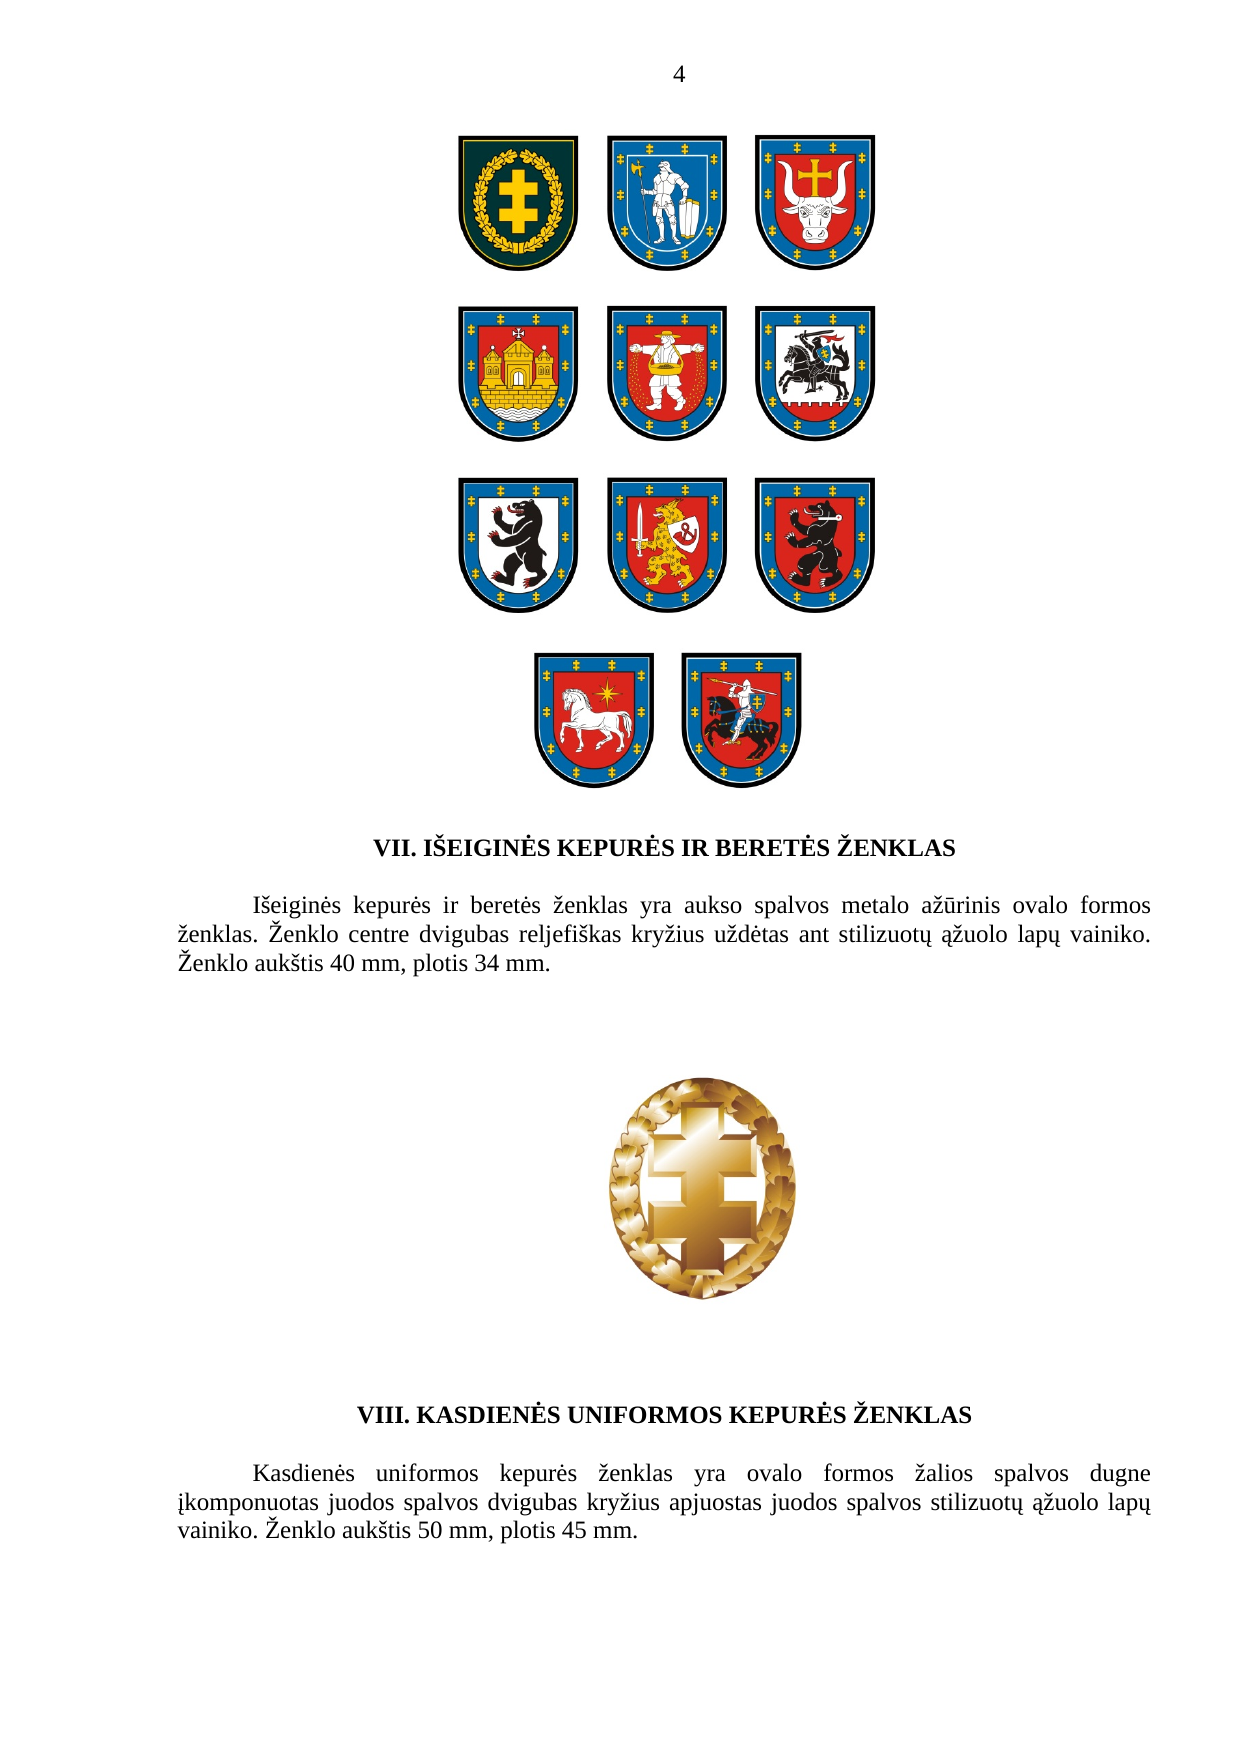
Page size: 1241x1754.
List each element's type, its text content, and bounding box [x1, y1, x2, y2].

text Išeiginės kepurės ir beretės ženklas yra aukso spalvos metalo ažūrinis ovalo formos ženklas. Ženklo centre dvigubas reljefiškas kryžius uždėtas ant stilizuotų ąžuolo lapų vainiko. Ženklo aukštis 40 mm, plotis 34 mm. [177, 891, 1152, 977]
text VII. Išeiginės kepurės ir beretės ženklas [177, 833, 1152, 862]
text VIII. Kasdienės uniformos kepurės ženklas [177, 1401, 1152, 1429]
text Kasdienės uniformos kepurės ženklas yra ovalo formos žalios spalvos dugne įkomponuotas juodos spalvos dvigubas kryžius apjuostas juodos spalvos stilizuotų ąžuolo lapų vainiko. Ženklo aukštis 50 mm, plotis 45 mm. [177, 1458, 1152, 1544]
